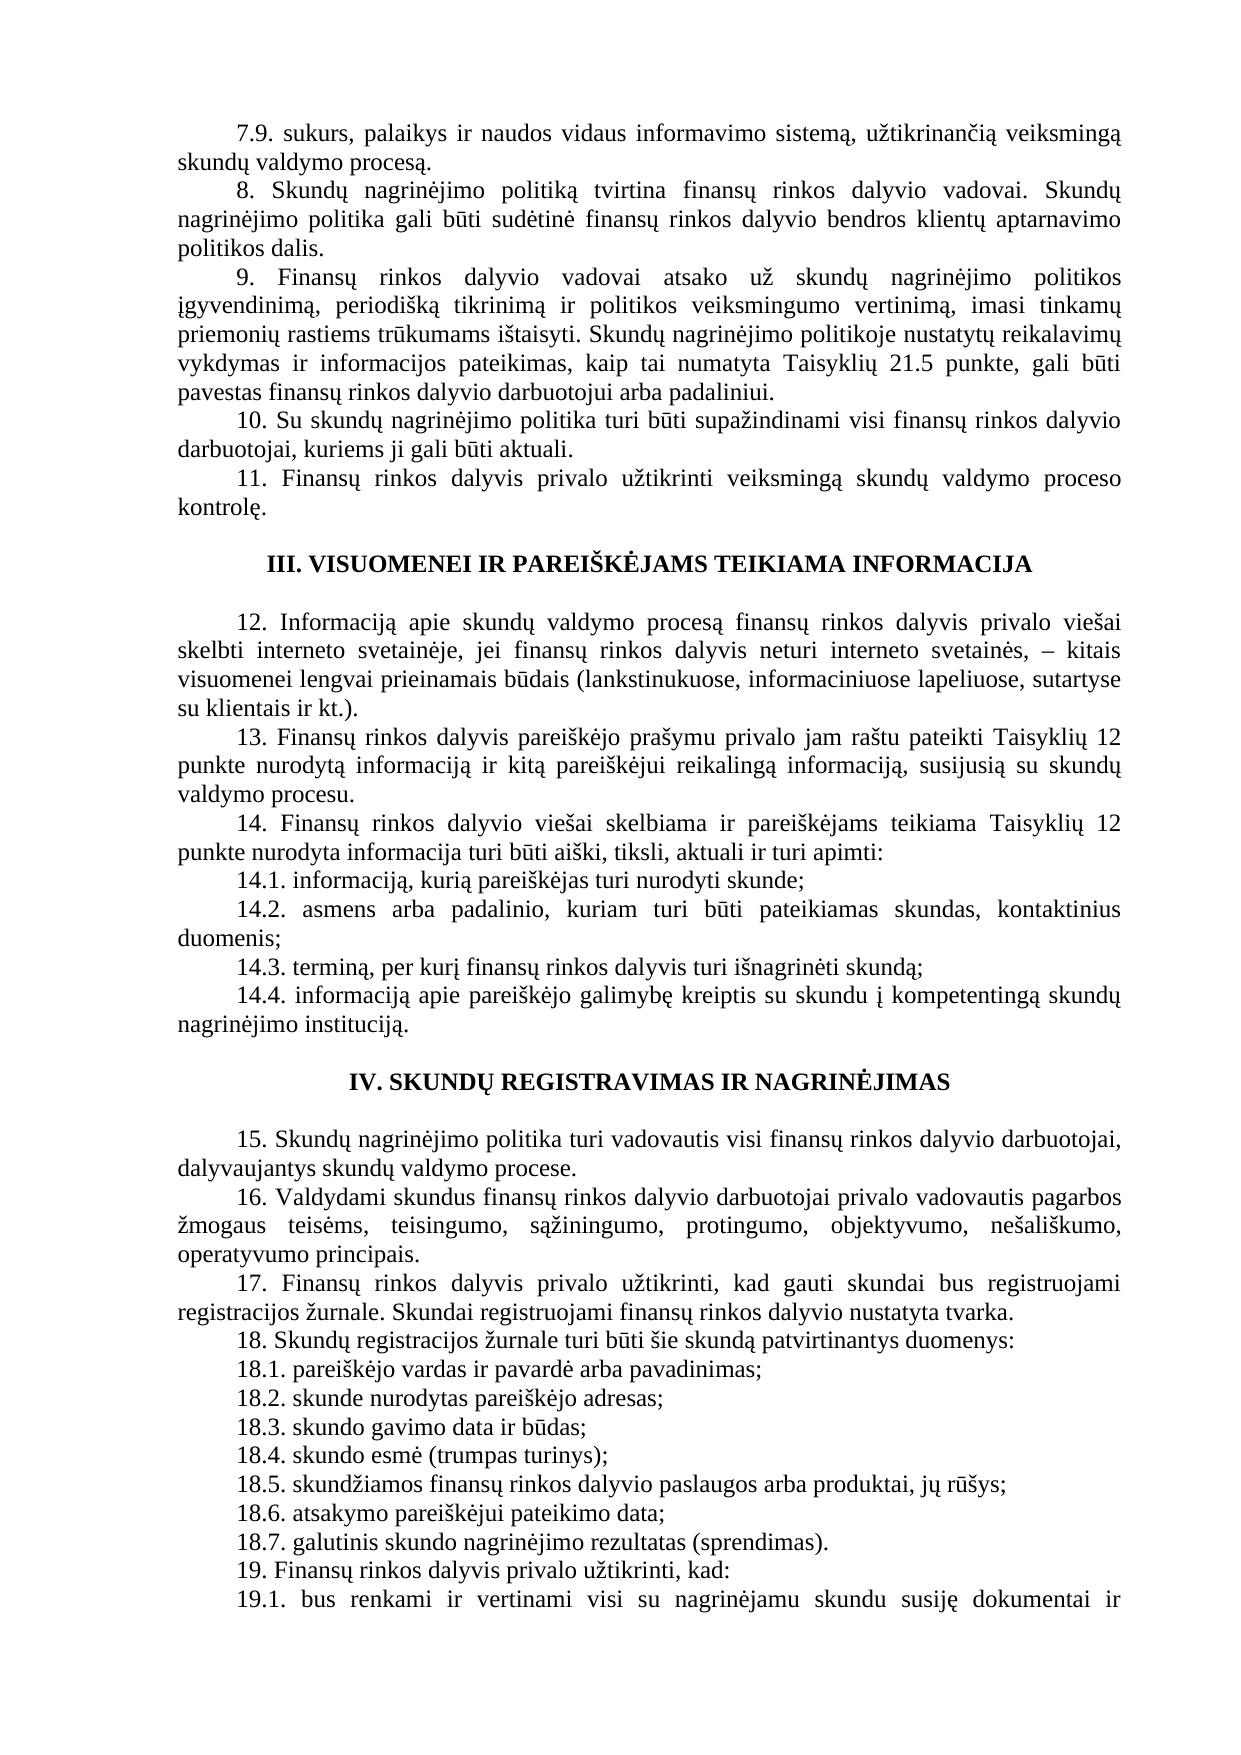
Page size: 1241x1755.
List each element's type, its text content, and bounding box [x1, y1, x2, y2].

text 11. Finansų rinkos dalyvis privalo užtikrinti veiksmingą skundų valdymo proceso kontrolę. [177, 463, 1122, 521]
text 18.7. galutinis skundo nagrinėjimo rezultatas (sprendimas). [177, 1527, 1122, 1556]
text 18.3. skundo gavimo data ir būdas; [177, 1412, 1122, 1441]
text 19.1. bus renkami ir vertinami visi su nagrinėjamu skundu susiję dokumentai ir [177, 1584, 1122, 1613]
text 18.2. skunde nurodytas pareiškėjo adresas; [177, 1383, 1122, 1412]
text 14.1. informaciją, kurią pareiškėjas turi nurodyti skunde; [177, 866, 1122, 894]
text 18. Skundų registracijos žurnale turi būti šie skundą patvirtinantys duomenys: [177, 1326, 1122, 1354]
text 14.3. terminą, per kurį finansų rinkos dalyvis turi išnagrinėti skundą; [177, 952, 1122, 981]
text 9. Finansų rinkos dalyvio vadovai atsako už skundų nagrinėjimo politikos įgyvendinimą, periodišką tikrinimą ir politikos veiksmingumo vertinimą, imasi tinkamų priemonių rastiems trūkumams ištaisyti. Skundų nagrinėjimo politikoje nustatytų reikalavimų vykdymas ir informacijos pateikimas, kaip tai numatyta Taisyklių 21.5 punkte, gali būti pavestas finansų rinkos dalyvio darbuotojui arba padaliniui. [177, 262, 1122, 406]
text 18.4. skundo esmė (trumpas turinys); [177, 1441, 1122, 1469]
text 8. Skundų nagrinėjimo politiką tvirtina finansų rinkos dalyvio vadovai. Skundų nagrinėjimo politika gali būti sudėtinė finansų rinkos dalyvio bendros klientų aptarnavimo politikos dalis. [177, 176, 1122, 262]
text 18.1. pareiškėjo vardas ir pavardė arba pavadinimas; [177, 1354, 1122, 1383]
text 10. Su skundų nagrinėjimo politika turi būti supažindinami visi finansų rinkos dalyvio darbuotojai, kuriems ji gali būti aktuali. [177, 406, 1122, 463]
text 14. Finansų rinkos dalyvio viešai skelbiama ir pareiškėjams teikiama Taisyklių 12 punkte nurodyta informacija turi būti aiški, tiksli, aktuali ir turi apimti: [177, 808, 1122, 866]
text 12. Informaciją apie skundų valdymo procesą finansų rinkos dalyvis privalo viešai skelbti interneto svetainėje, jei finansų rinkos dalyvis neturi interneto svetainės, – kitais visuomenei lengvai prieinamais būdais (lankstinukuose, informaciniuose lapeliuose, sutartyse su klientais ir kt.). [177, 607, 1122, 722]
text 14.2. asmens arba padalinio, kuriam turi būti pateikiamas skundas, kontaktinius duomenis; [177, 894, 1122, 952]
text 17. Finansų rinkos dalyvis privalo užtikrinti, kad gauti skundai bus registruojami registracijos žurnale. Skundai registruojami finansų rinkos dalyvio nustatyta tvarka. [177, 1268, 1122, 1326]
text IV. SKUNDŲ REGISTRAVIMAS IR NAGRINĖJIMAS [177, 1067, 1122, 1096]
text 13. Finansų rinkos dalyvis pareiškėjo prašymu privalo jam raštu pateikti Taisyklių 12 punkte nurodytą informaciją ir kitą pareiškėjui reikalingą informaciją, susijusią su skundų valdymo procesu. [177, 722, 1122, 808]
text 7.9. sukurs, palaikys ir naudos vidaus informavimo sistemą, užtikrinančią veiksmingą skundų valdymo procesą. [177, 118, 1122, 176]
text III. VISUOMENEI IR PAREIŠKĖJAMS TEIKIAMA INFORMACIJA [177, 549, 1122, 578]
text 18.6. atsakymo pareiškėjui pateikimo data; [177, 1498, 1122, 1527]
text 19. Finansų rinkos dalyvis privalo užtikrinti, kad: [177, 1556, 1122, 1584]
text 18.5. skundžiamos finansų rinkos dalyvio paslaugos arba produktai, jų rūšys; [177, 1469, 1122, 1498]
text 15. Skundų nagrinėjimo politika turi vadovautis visi finansų rinkos dalyvio darbuotojai, dalyvaujantys skundų valdymo procese. [177, 1124, 1122, 1182]
text 14.4. informaciją apie pareiškėjo galimybę kreiptis su skundu į kompetentingą skundų nagrinėjimo instituciją. [177, 981, 1122, 1038]
text 16. Valdydami skundus finansų rinkos dalyvio darbuotojai privalo vadovautis pagarbos žmogaus teisėms, teisingumo, sąžiningumo, protingumo, objektyvumo, nešališkumo, operatyvumo principais. [177, 1182, 1122, 1268]
